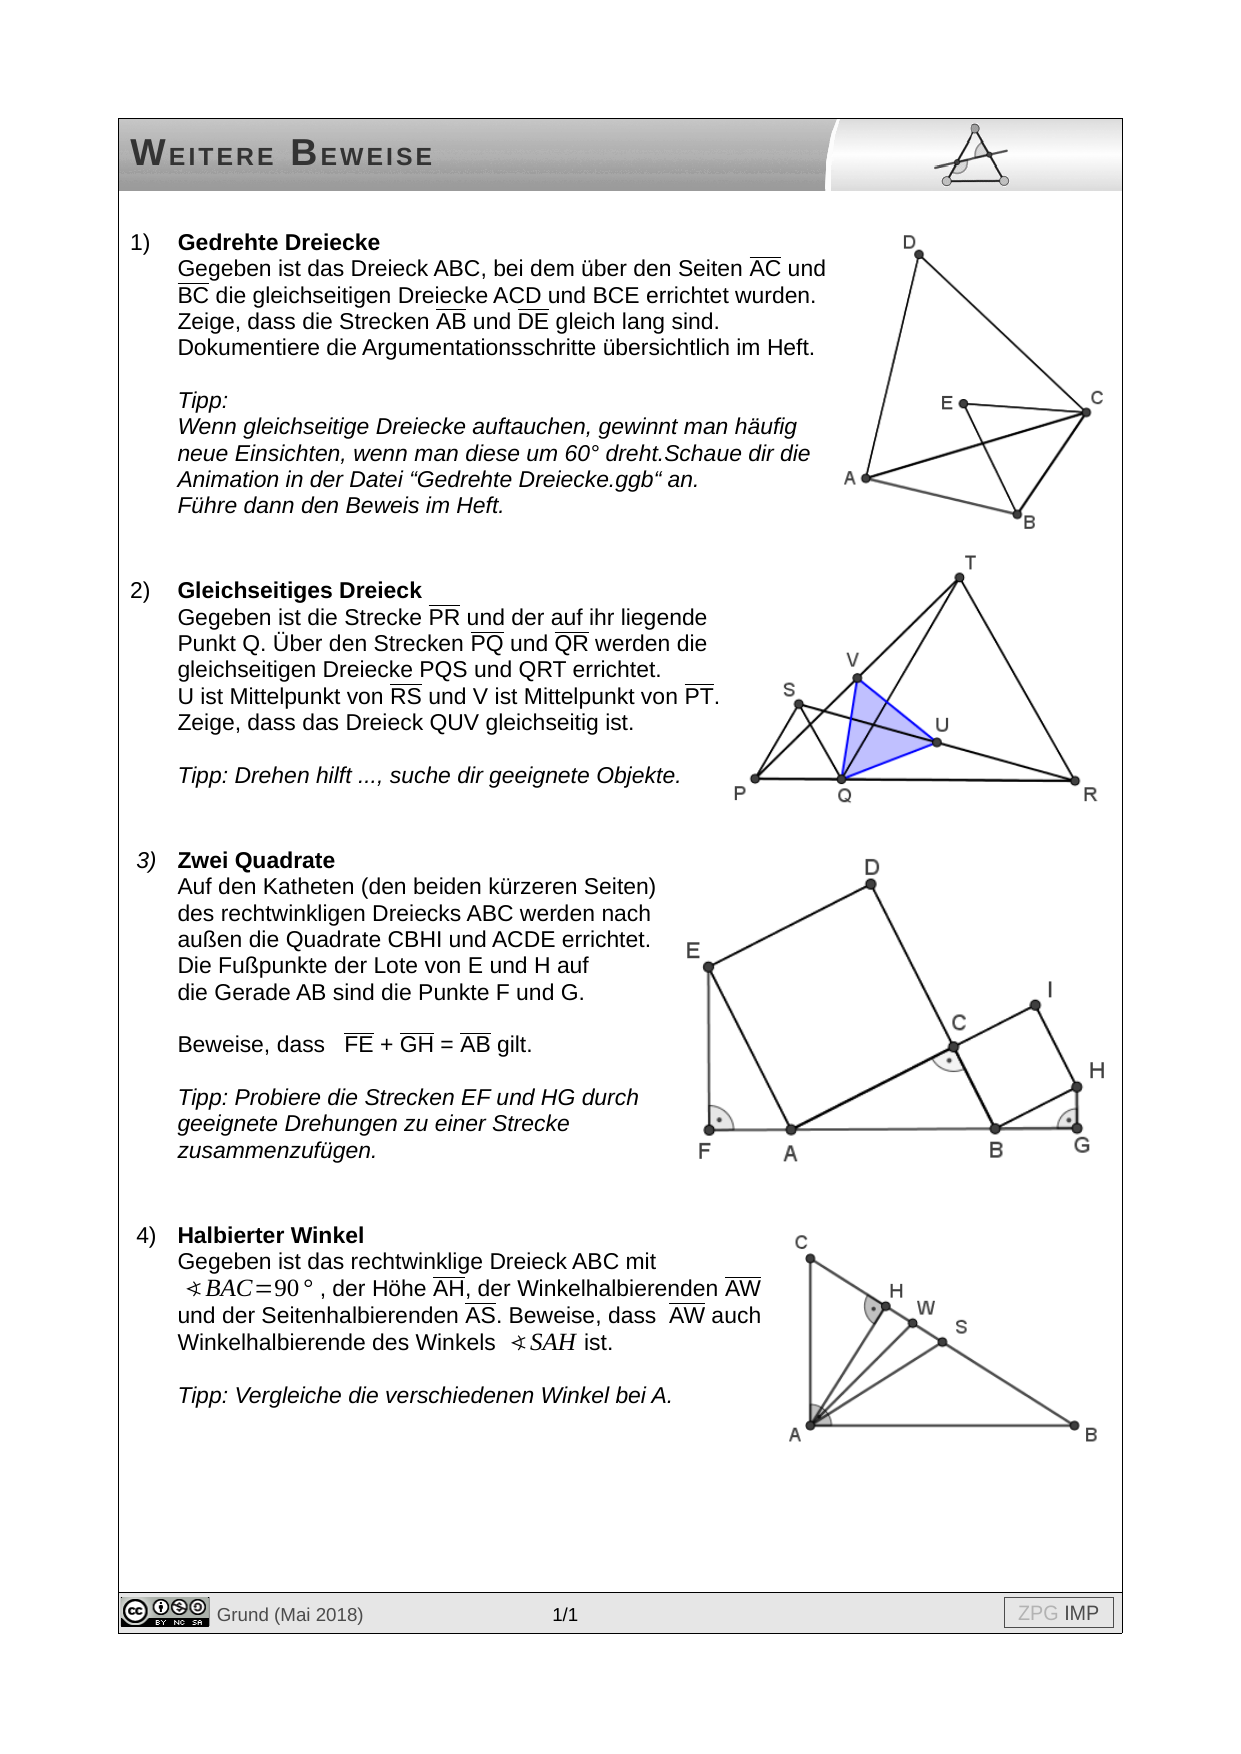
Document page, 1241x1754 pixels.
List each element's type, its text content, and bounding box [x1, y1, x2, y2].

list Halbierter Winkel Gegeben ist das rechtwinklige Dreieck ABC mit, der Höhe AH, der Winkelhalbierenden AW und der Seitenhalbierenden AS. Beweise, dass AW auch Winkelhalbierende des Winkels ist. Tipp: Vergleiche die verschiedenen Winkel bei A. [136, 1222, 1122, 1435]
picture [785, 1230, 1103, 1451]
picture [721, 547, 1107, 814]
list Gleichseitiges Dreieck Gegeben ist die Strecke PR und der auf ihr liegende Punkt Q. Über den Strecken PQ und QR werden die gleichseitigen Dreiecke PQS und QRT errichtet. U ist Mittelpunkt von RS und V ist Mittelpunkt von PT. Zeige, dass das Dreieck QUV gleichseitig ist. Tipp: Drehen hilft ..., suche dir geeignete Objekte. [130, 577, 1110, 841]
picture [119, 119, 1122, 191]
picture [838, 226, 1109, 534]
picture [120, 1597, 210, 1627]
picture [680, 842, 1115, 1170]
list Zwei Quadrate Auf den Katheten (den beiden kürzeren Seiten) des rechtwinkligen Dreiecks ABC werden nach außen die Quadrate CBHI und ACDE errichtet. Die Fußpunkte der Lote von E und H auf die Gerade AB sind die Punkte F und G. Beweise, dass FE + GH = AB gilt. Tipp: Probiere die Strecken EF und HG durch geeignete Drehungen zu einer Strecke zusammenzufügen. [136, 847, 1110, 1216]
list Gedrehte Dreiecke Gegeben ist das Dreieck ABC, bei dem über den Seiten AC und BC die gleichseitigen Dreiecke ACD und BCE errichtet wurden. Zeige, dass die Strecken AB und DE gleich lang sind. Dokumentiere die Argumentationsschritte übersichtlich im Heft. Tipp: Wenn gleichseitige Dreiecke auftauchen, gewinnt man häufig neue Einsichten, wenn man diese um 60° dreht.Schaue dir die Animation in der Datei “Gedrehte Dreiecke.ggb“ an. Führe dann den Beweis im Heft. [130, 229, 1110, 571]
